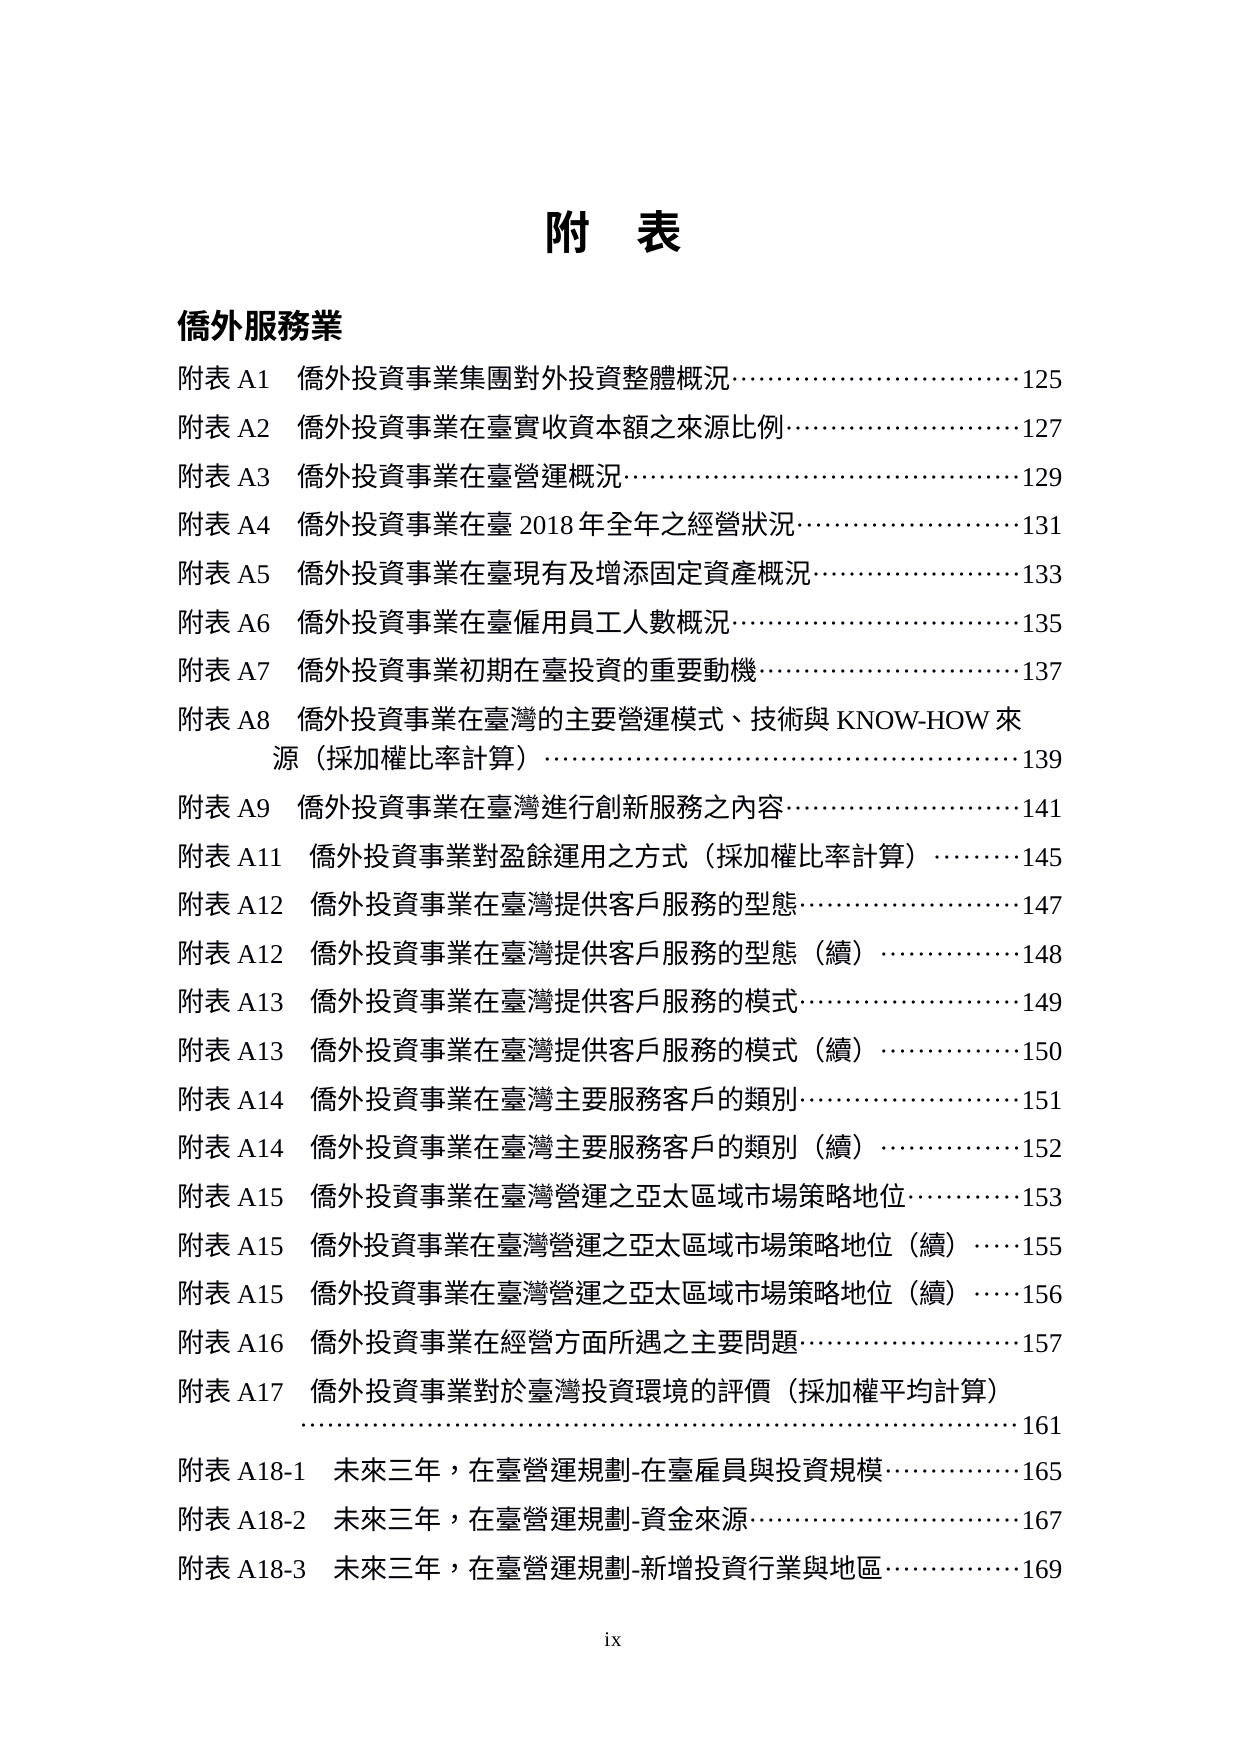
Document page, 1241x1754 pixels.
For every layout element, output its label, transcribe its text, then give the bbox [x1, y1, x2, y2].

text 附表A3 僑外投資事業在臺營運概況 129 [177, 455, 1048, 494]
text 附表A18-2 未來三年，在臺營運規劃-資金來源 167 [177, 1498, 1048, 1537]
text 附表A12 僑外投資事業在臺灣提供客戶服務的型態 147 [177, 883, 1048, 922]
text 附表A11 僑外投資事業對盈餘運用之方式（採加權比率計算） 145 [177, 834, 1048, 874]
text 附表A15 僑外投資事業在臺灣營運之亞太區域市場策略地位 153 [177, 1175, 1048, 1214]
text 附表A6 僑外投資事業在臺僱用員工人數概況 135 [177, 601, 1048, 640]
text 附表A14 僑外投資事業在臺灣主要服務客戶的類別 151 [177, 1078, 1048, 1117]
text 附表A12 僑外投資事業在臺灣提供客戶服務的型態（續） 148 [177, 932, 1048, 971]
text 附表A9 僑外投資事業在臺灣進行創新服務之內容 141 [177, 786, 1048, 825]
text 附表A16 僑外投資事業在經營方面所遇之主要問題 157 [177, 1321, 1048, 1360]
text 附表A13 僑外投資事業在臺灣提供客戶服務的模式（續） 150 [177, 1029, 1048, 1068]
text 附表A1 僑外投資事業集團對外投資整體概況 125 [177, 357, 1048, 397]
text 僑外服務業 [177, 300, 1048, 348]
text 附表A15 僑外投資事業在臺灣營運之亞太區域市場策略地位（續） 156 [177, 1272, 1048, 1312]
text 附表A18-3 未來三年，在臺營運規劃-新增投資行業與地區 169 [177, 1547, 1048, 1586]
text 附表A15 僑外投資事業在臺灣營運之亞太區域市場策略地位（續） 155 [177, 1224, 1048, 1263]
text 附表A14 僑外投資事業在臺灣主要服務客戶的類別（續） 152 [177, 1126, 1048, 1166]
text 附表A18-1 未來三年，在臺營運規劃-在臺雇員與投資規模 165 [177, 1449, 1048, 1489]
text 附表A8 僑外投資事業在臺灣的主要營運模式、技術與KNOW-HOW來源（採加權比率計算） 139 [177, 698, 1048, 776]
text 附表A13 僑外投資事業在臺灣提供客戶服務的模式 149 [177, 980, 1048, 1020]
subtitle 附 表 [177, 196, 1048, 262]
text 附表A2 僑外投資事業在臺實收資本額之來源比例 127 [177, 406, 1048, 445]
text 附表A7 僑外投資事業初期在臺投資的重要動機 137 [177, 649, 1048, 688]
text 附表A5 僑外投資事業在臺現有及增添固定資產概況 133 [177, 552, 1048, 591]
text 附表A17 僑外投資事業對於臺灣投資環境的評價（採加權平均計算） 161 [177, 1369, 1048, 1440]
text 附表A4 僑外投資事業在臺2018年全年之經營狀況 131 [177, 503, 1048, 543]
